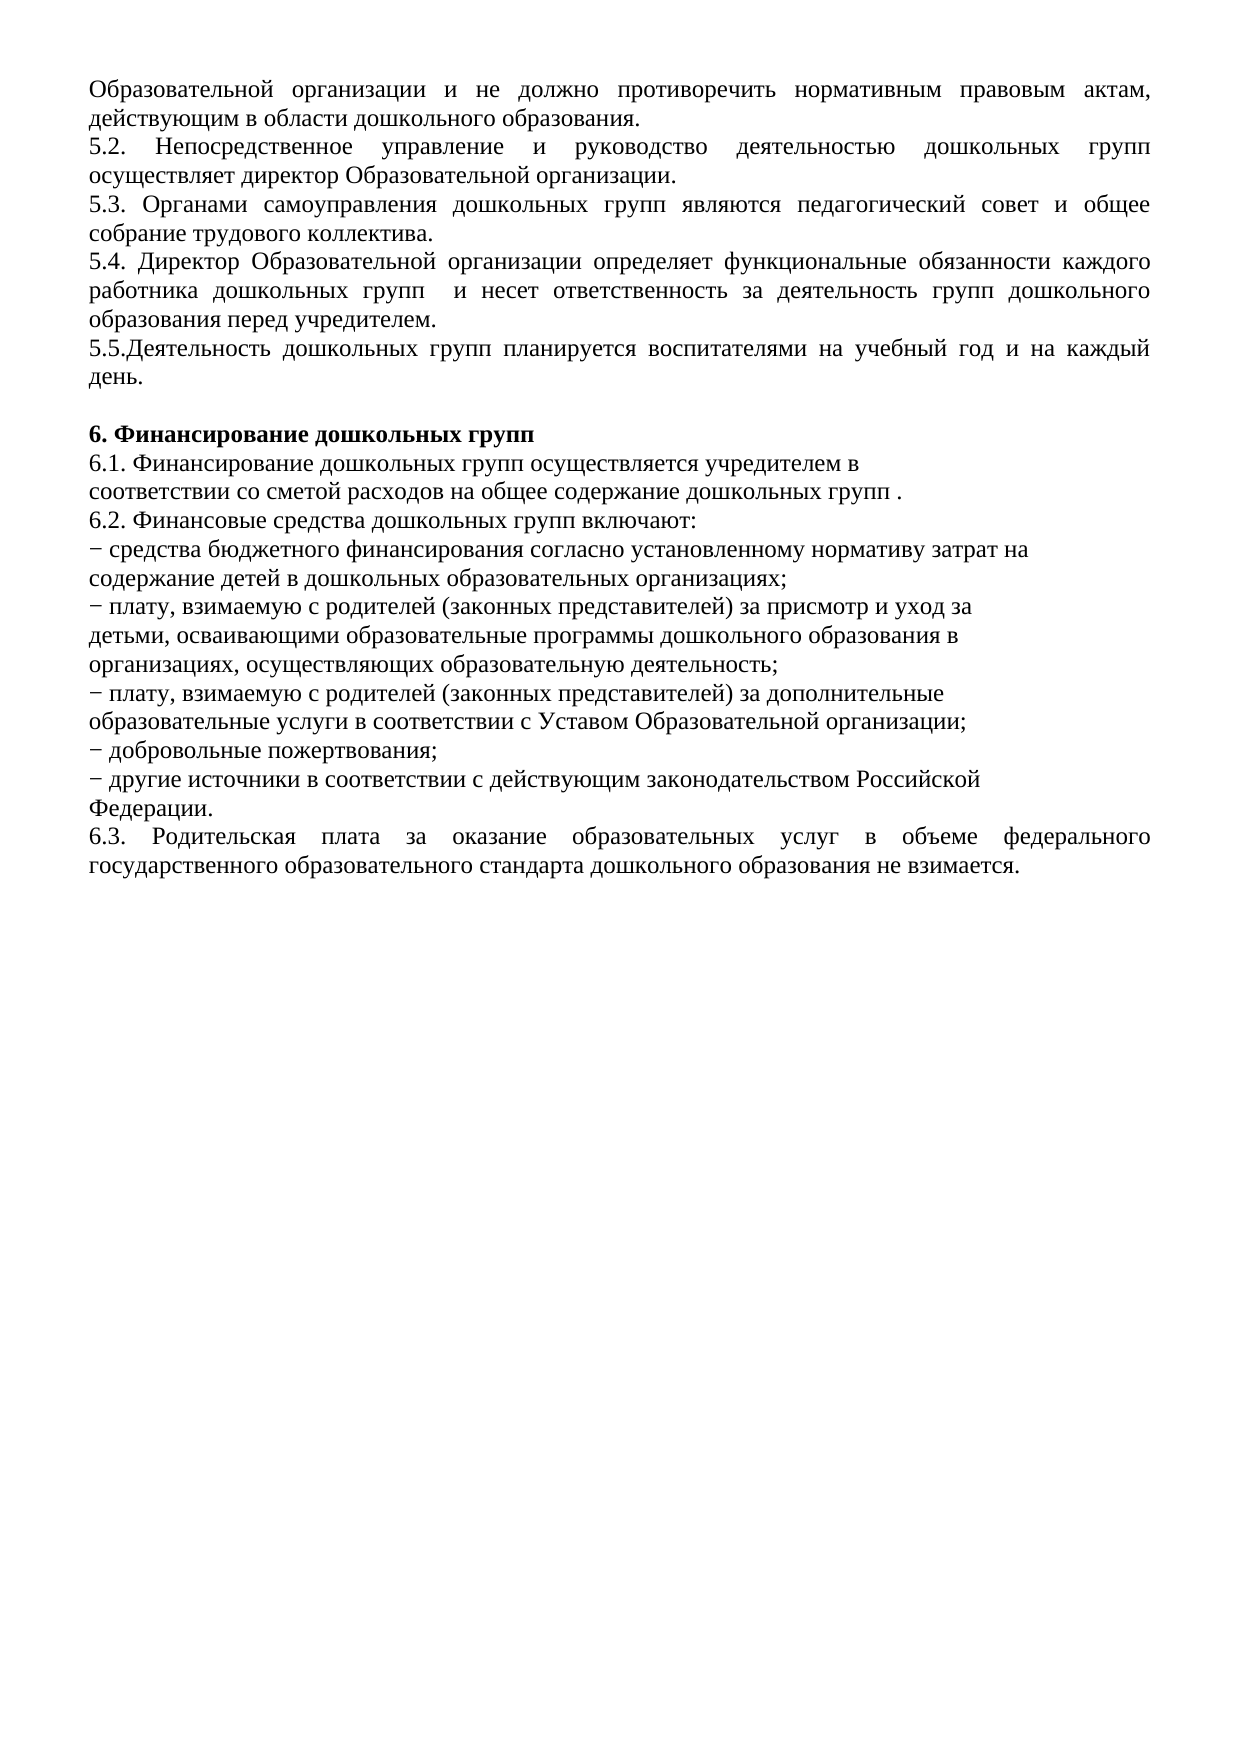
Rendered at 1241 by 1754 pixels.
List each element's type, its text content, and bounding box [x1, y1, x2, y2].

text 6. Финансирование дошкольных групп [89, 419, 1152, 448]
text Образовательной организации и не должно противоречить нормативным правовым актам, действующим в области дошкольного образования. [89, 74, 1152, 131]
text 6.1. Финансирование дошкольных групп осуществляется учредителем в [89, 448, 1152, 476]
text содержание детей в дошкольных образовательных организациях; [89, 563, 1152, 591]
text 5.5.Деятельность дошкольных групп планируется воспитателями на учебный год и на каждый день. [89, 333, 1152, 390]
text организациях, осуществляющих образовательную деятельность; [89, 649, 1152, 678]
text 5.4. Директор Образовательной организации определяет функциональные обязанности каждого работника дошкольных групп и несет ответственность за деятельность групп дошкольного образования перед учредителем. [89, 246, 1152, 333]
text соответствии со сметой расходов на общее содержание дошкольных групп . [89, 476, 1152, 505]
text образовательные услуги в соответствии с Уставом Образовательной организации; [89, 706, 1152, 735]
text − другие источники в соответствии с действующим законодательством Российской [89, 764, 1152, 793]
text − добровольные пожертвования; [89, 735, 1152, 764]
text − средства бюджетного финансирования согласно установленному нормативу затрат на [89, 534, 1152, 563]
text 5.2. Непосредственное управление и руководство деятельностью дошкольных групп осуществляет директор Образовательной организации. [89, 131, 1152, 189]
text − плату, взимаемую с родителей (законных представителей) за дополнительные [89, 678, 1152, 706]
text 6.2. Финансовые средства дошкольных групп включают: [89, 505, 1152, 534]
text Федерации. [89, 793, 1152, 821]
text − плату, взимаемую с родителей (законных представителей) за присмотр и уход за [89, 591, 1152, 620]
text 5.3. Органами самоуправления дошкольных групп являются педагогический совет и общее собрание трудового коллектива. [89, 189, 1152, 246]
text детьми, осваивающими образовательные программы дошкольного образования в [89, 620, 1152, 649]
text 6.3. Родительская плата за оказание образовательных услуг в объеме федерального государственного образовательного стандарта дошкольного образования не взимается. [89, 821, 1152, 879]
